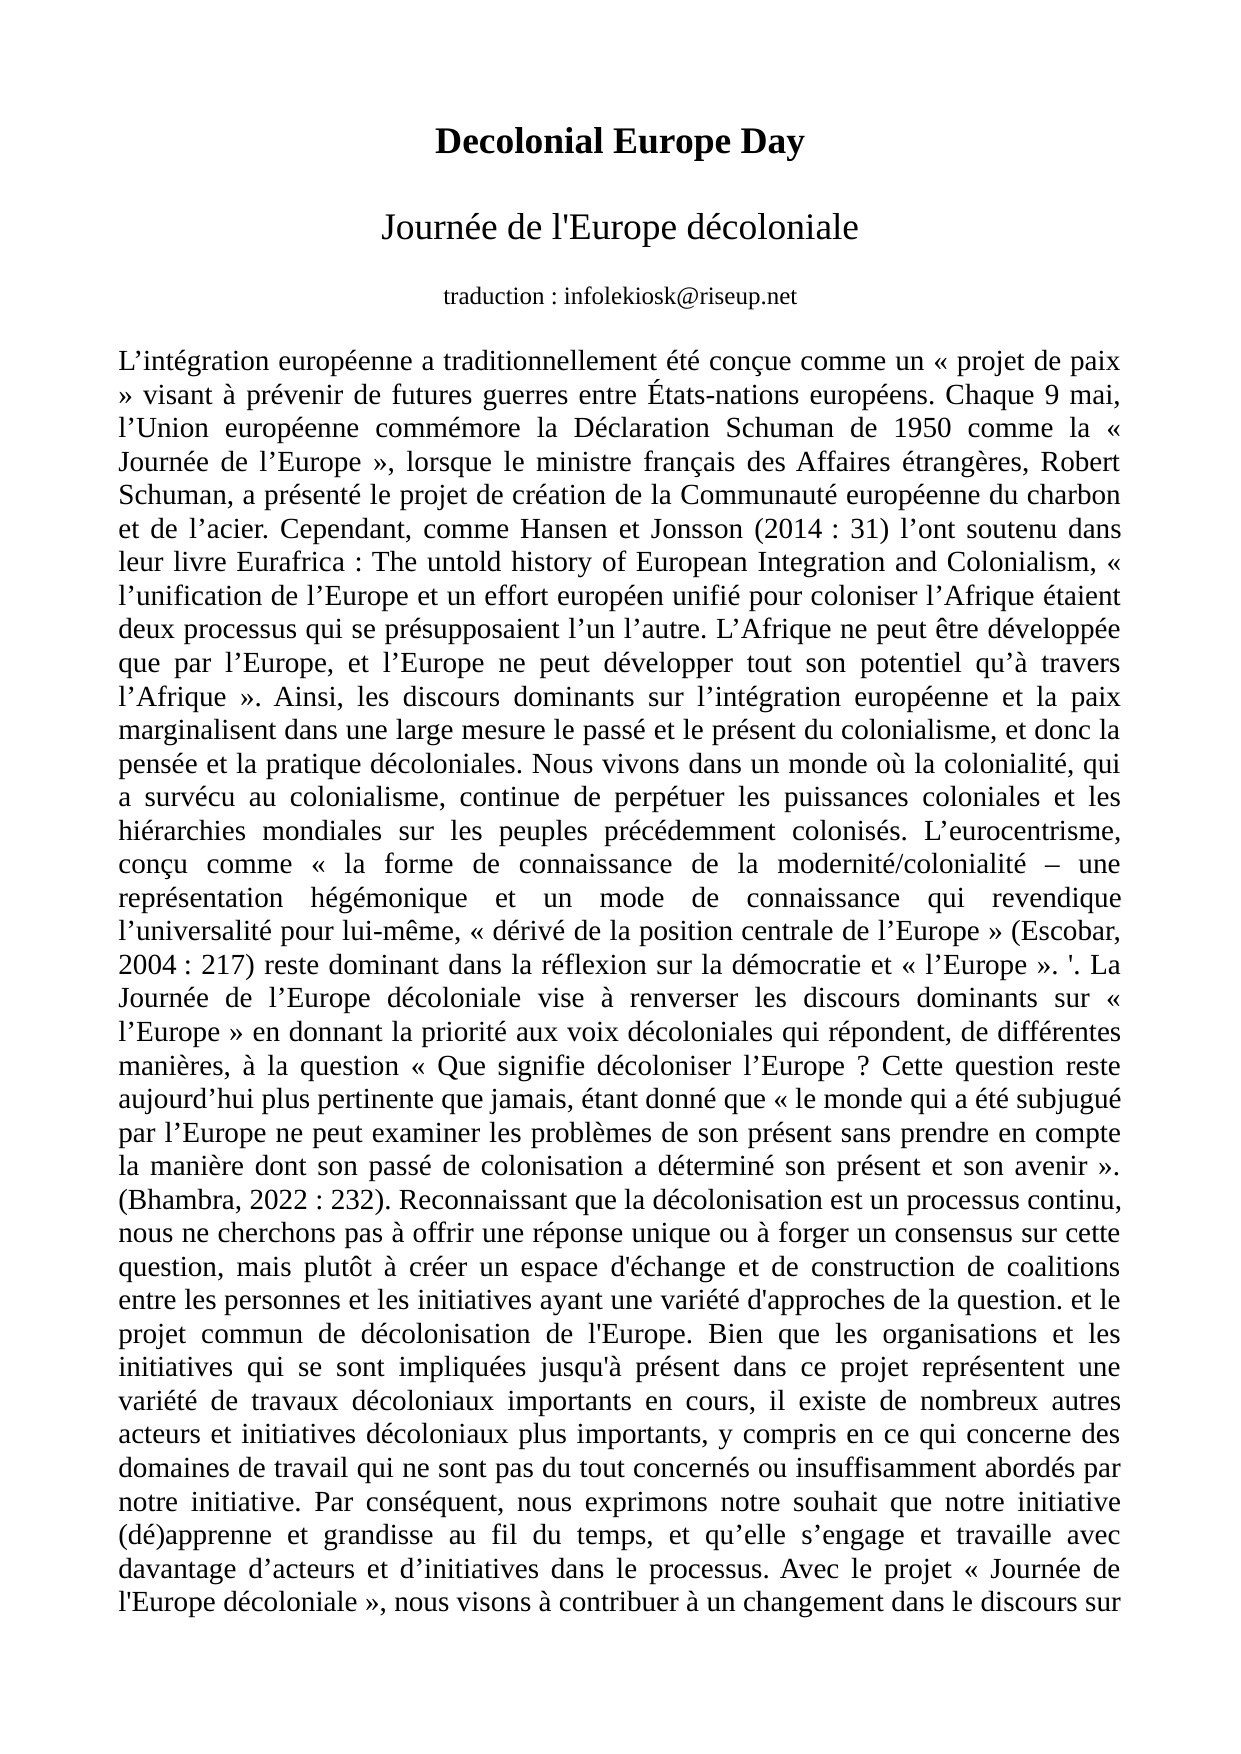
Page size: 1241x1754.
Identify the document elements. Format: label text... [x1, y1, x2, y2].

text Journée de l'Europe décoloniale [118, 204, 1122, 247]
text Decolonial Europe Day [118, 118, 1122, 161]
text L’intégration européenne a traditionnellement été conçue comme un « projet de paix » visant à prévenir de futures guerres entre États-nations européens. Chaque 9 mai, l’Union européenne commémore la Déclaration Schuman de 1950 comme la « Journée de l’Europe », lorsque le ministre français des Affaires étrangères, Robert Schuman, a présenté le projet de création de la Communauté européenne du charbon et de l’acier. Cependant, comme Hansen et Jonsson (2014 : 31) l’ont soutenu dans leur livre Eurafrica : The untold history of European Integration and Colonialism, « l’unification de l’Europe et un effort européen unifié pour coloniser l’Afrique étaient deux processus qui se présupposaient l’un l’autre. L’Afrique ne peut être développée que par l’Europe, et l’Europe ne peut développer tout son potentiel qu’à travers l’Afrique ». Ainsi, les discours dominants sur l’intégration européenne et la paix marginalisent dans une large mesure le passé et le présent du colonialisme, et donc la pensée et la pratique décoloniales. Nous vivons dans un monde où la colonialité, qui a survécu au colonialisme, continue de perpétuer les puissances coloniales et les hiérarchies mondiales sur les peuples précédemment colonisés. L’eurocentrisme, conçu comme « la forme de connaissance de la modernité/colonialité – une représentation hégémonique et un mode de connaissance qui revendique l’universalité pour lui-même, « dérivé de la position centrale de l’Europe » (Escobar, 2004 : 217) reste dominant dans la réflexion sur la démocratie et « l’Europe ». '. La Journée de l’Europe décoloniale vise à renverser les discours dominants sur « l’Europe » en donnant la priorité aux voix décoloniales qui répondent, de différentes manières, à la question « Que signifie décoloniser l’Europe ? Cette question reste aujourd’hui plus pertinente que jamais, étant donné que « le monde qui a été subjugué par l’Europe ne peut examiner les problèmes de son présent sans prendre en compte la manière dont son passé de colonisation a déterminé son présent et son avenir ». (Bhambra, 2022 : 232). Reconnaissant que la décolonisation est un processus continu, nous ne cherchons pas à offrir une réponse unique ou à forger un consensus sur cette question, mais plutôt à créer un espace d'échange et de construction de coalitions entre les personnes et les initiatives ayant une variété d'approches de la question. et le projet commun de décolonisation de l'Europe. Bien que les organisations et les initiatives qui se sont impliquées jusqu'à présent dans ce projet représentent une variété de travaux décoloniaux importants en cours, il existe de nombreux autres acteurs et initiatives décoloniaux plus importants, y compris en ce qui concerne des domaines de travail qui ne sont pas du tout concernés ou insuffisamment abordés par notre initiative. Par conséquent, nous exprimons notre souhait que notre initiative (dé)apprenne et grandisse au fil du temps, et qu’elle s’engage et travaille avec davantage d’acteurs et d’initiatives dans le processus. Avec le projet « Journée de l'Europe décoloniale », nous visons à contribuer à un changement dans le discours sur [118, 343, 1122, 1618]
text traduction : infolekiosk@riseup.net [118, 281, 1122, 310]
